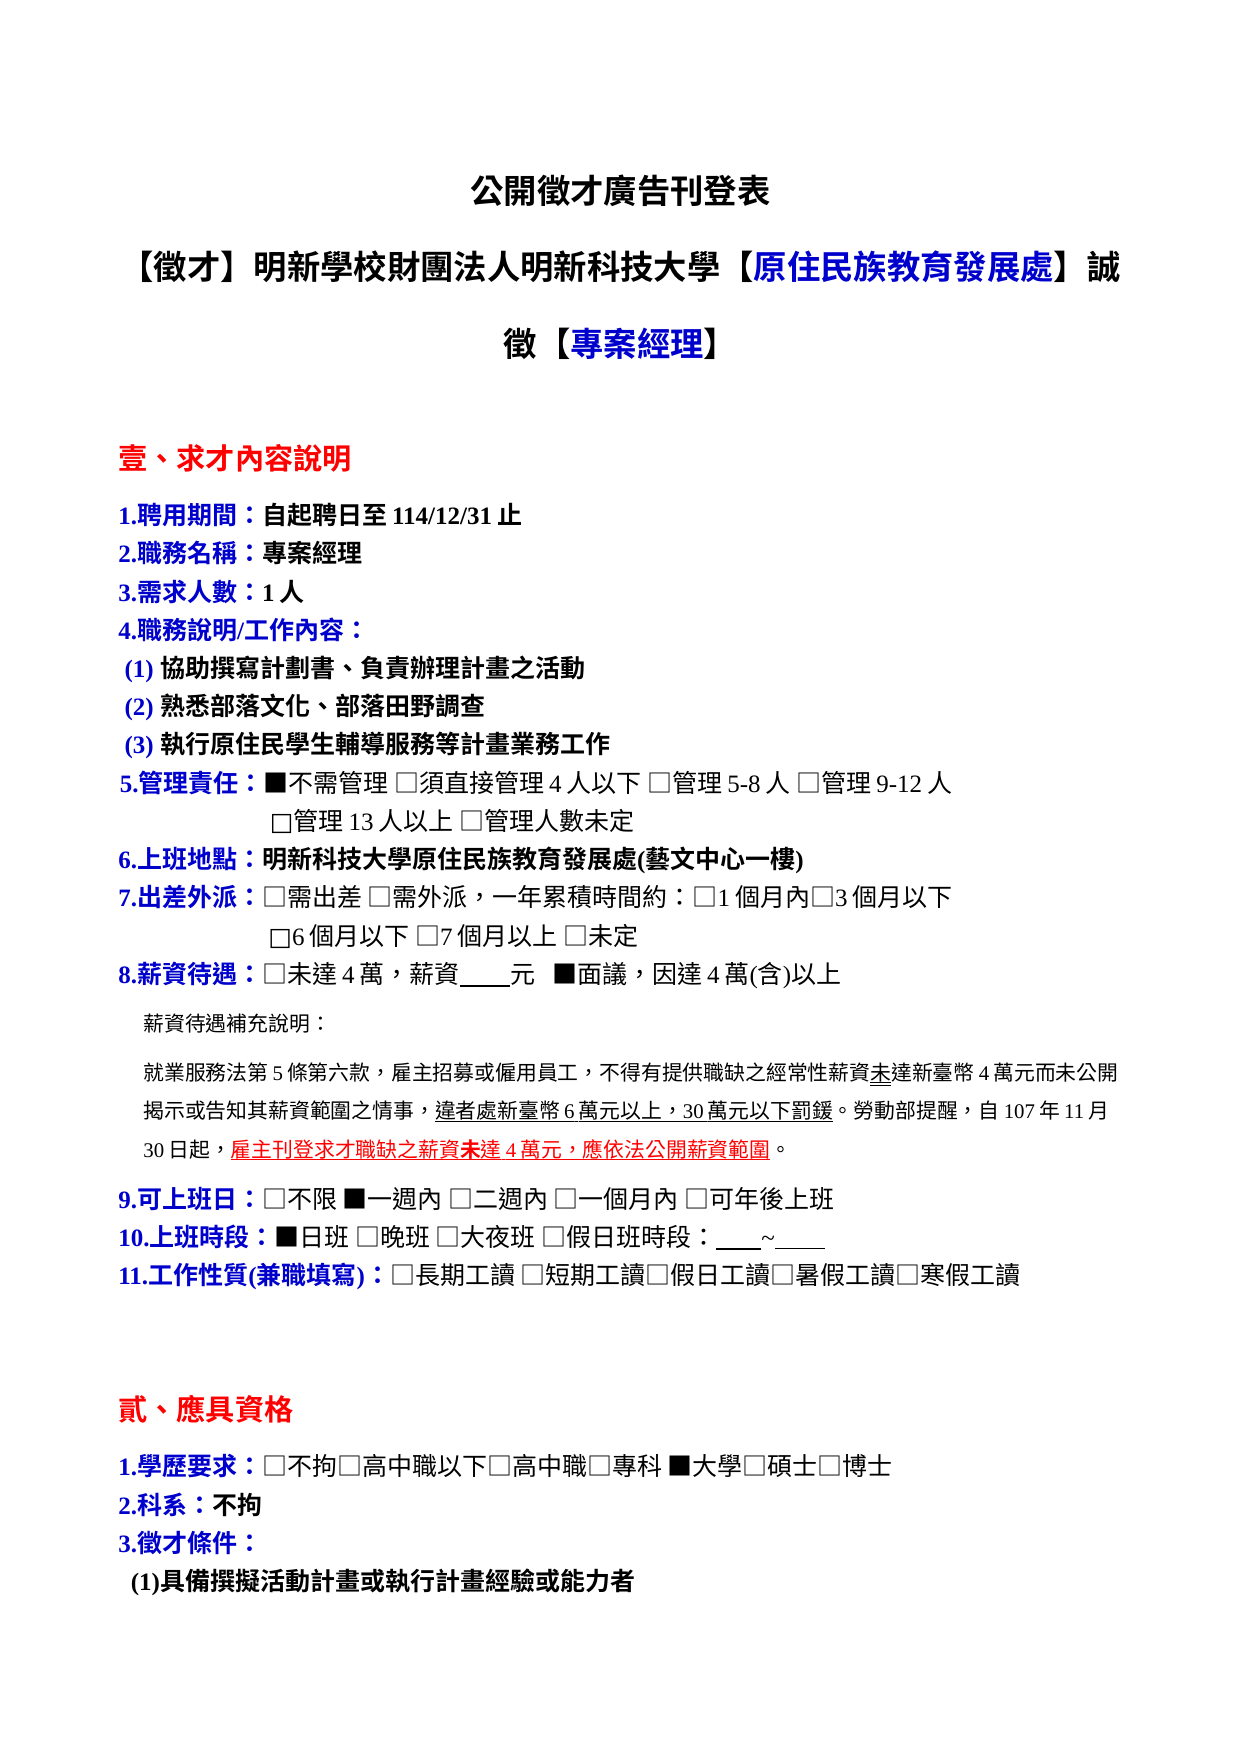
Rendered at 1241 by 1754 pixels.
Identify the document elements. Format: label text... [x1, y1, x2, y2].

text 10.上班時段：■日班 □晚班 □大夜班 □假日班時段： ~ [118, 1217, 1122, 1255]
text 2.職務名稱：專案經理 [118, 533, 1122, 571]
text 【徵才】明新學校財團法人明新科技大學【原住民族教育發展處】誠徵【專案經理】 [118, 227, 1122, 380]
text (3) 執行原住民學生輔導服務等計畫業務工作 [118, 724, 1122, 762]
text 3.徵才條件： [118, 1522, 1122, 1561]
text 6.上班地點：明新科技大學原住民族教育發展處(藝文中心一樓) [118, 839, 1122, 877]
text 薪資待遇補充說明： [143, 1003, 1122, 1041]
text (2) 熟悉部落文化、部落田野調查 [118, 686, 1122, 724]
text 8.薪資待遇：□未達4萬，薪資 元 ■面議，因達4萬(含)以上 [118, 953, 1122, 992]
text 1.學歷要求：□不拘□高中職以下□高中職□專科 ■大學□碩士□博士 [118, 1446, 1122, 1484]
text 7.出差外派：□需出差 □需外派，一年累積時間約：□1個月內□3個月以下 [118, 877, 1122, 915]
text 公開徵才廣告刊登表 [118, 151, 1122, 227]
text 11.工作性質(兼職填寫)：□長期工讀 □短期工讀□假日工讀□暑假工讀□寒假工讀 [118, 1255, 1122, 1293]
text 5.管理責任：■不需管理 □須直接管理4人以下 □管理5-8人 □管理9-12人 [107, 762, 1135, 801]
text 壹、求才內容說明 [118, 418, 1122, 495]
text (1)具備撰擬活動計畫或執行計畫經驗或能力者 [118, 1561, 1122, 1599]
text 1.聘用期間：自起聘日至114/12/31止 [118, 495, 1122, 533]
text 就業服務法第5條第六款，雇主招募或僱用員工，不得有提供職缺之經常性薪資未達新臺幣4萬元而未公開揭示或告知其薪資範圍之情事，違者處新臺幣6萬元以上，30萬元以下罰鍰。勞動部提醒，自107年11月30日起，雇主刊登求才職缺之薪資未達4萬元，應依法公開薪資範圍。 [143, 1052, 1122, 1167]
text □6個月以下 □7個月以上 □未定 [118, 915, 1122, 953]
text 2.科系：不拘 [118, 1484, 1122, 1522]
text 貳、應具資格 [118, 1369, 1122, 1446]
text (1) 協助撰寫計劃書、負責辦理計畫之活動 [118, 648, 1122, 686]
text □管理13人以上 □管理人數未定 [107, 801, 1135, 839]
text 9.可上班日：□不限 ■一週內 □二週內 □一個月內 □可年後上班 [118, 1178, 1122, 1217]
text 3.需求人數：1人 [118, 571, 1122, 609]
text 4.職務說明/工作內容： [118, 609, 1122, 648]
